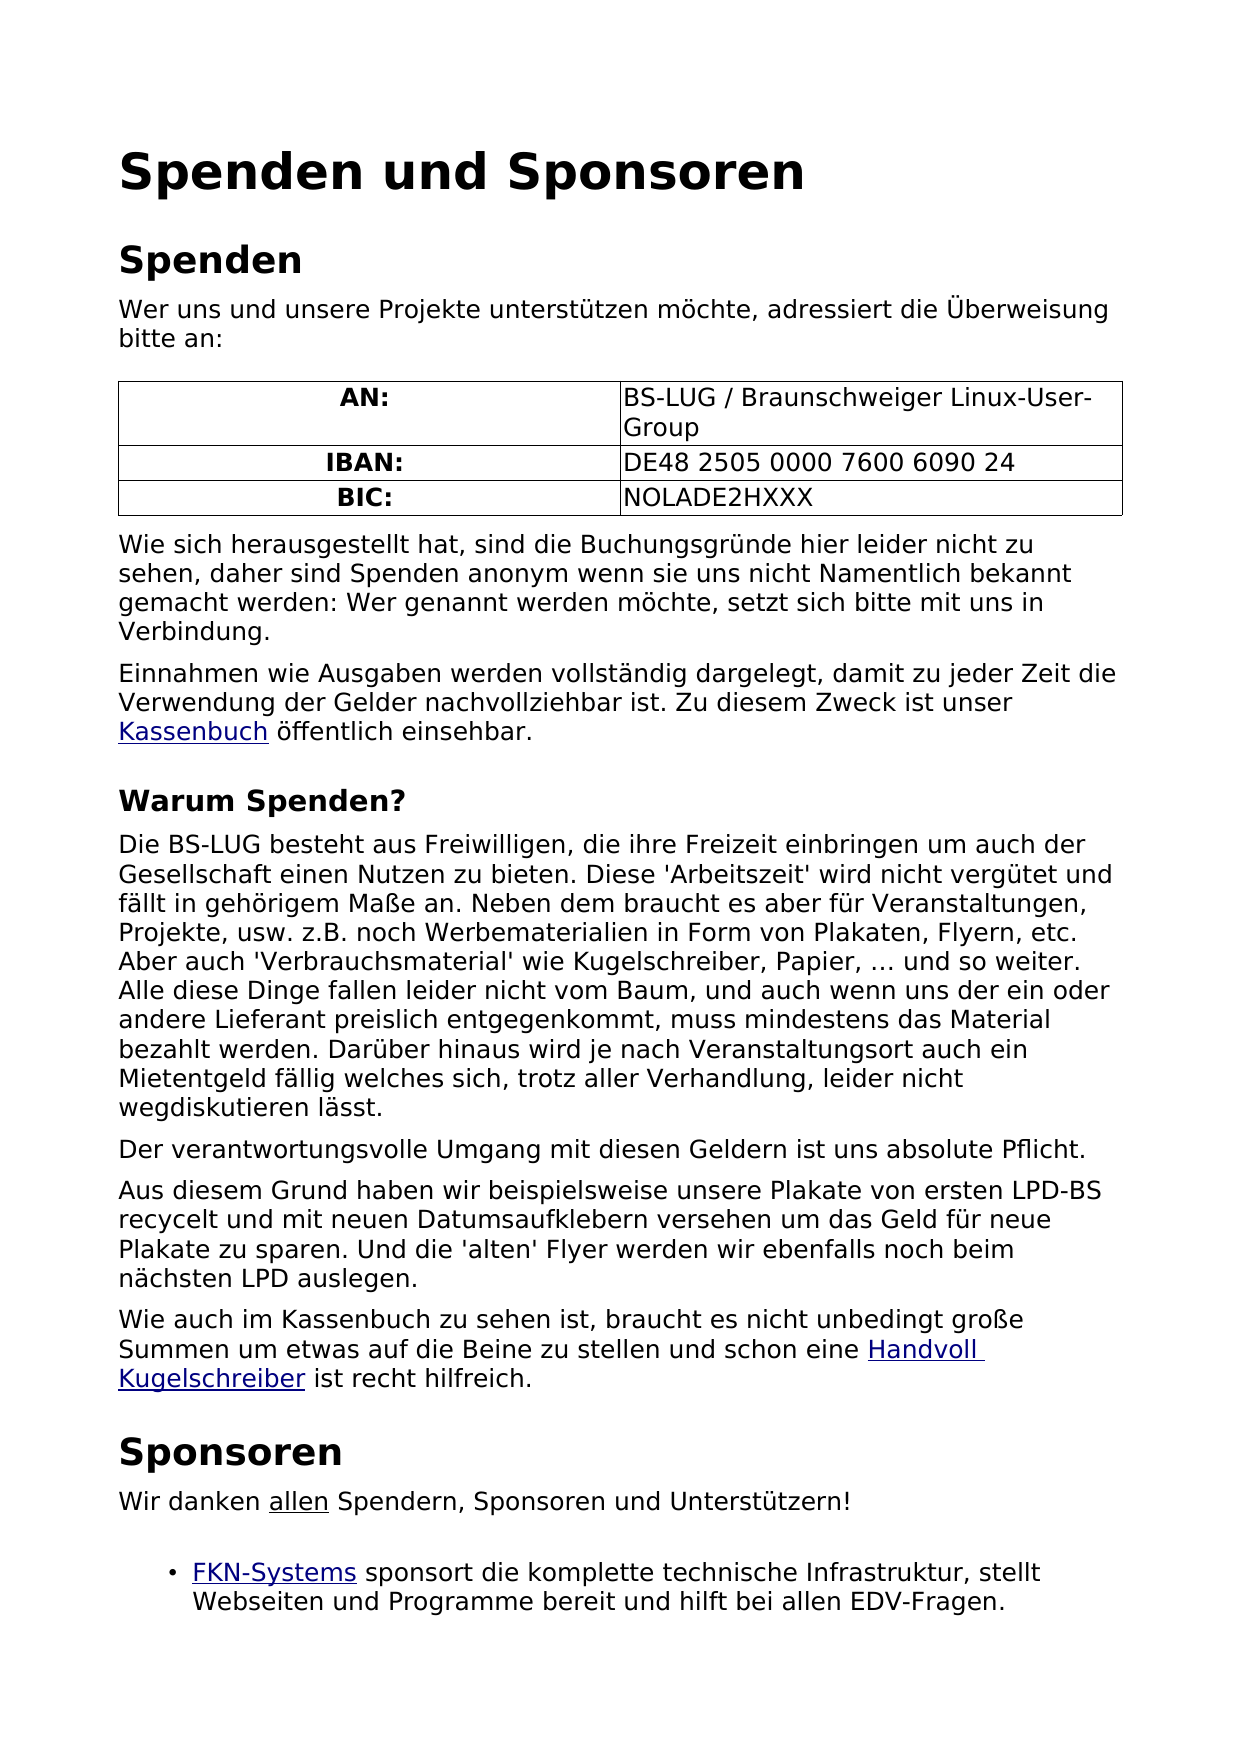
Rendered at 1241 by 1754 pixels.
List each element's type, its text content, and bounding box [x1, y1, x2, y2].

text Einnahmen wie Ausgaben werden vollständig dargelegt, damit zu jeder Zeit die Verwendung der Gelder nachvollziehbar ist. Zu diesem Zweck ist unser Kassenbuch öffentlich einsehbar. [118, 659, 1122, 747]
table_cell DE48 2505 0000 7600 6090 24 [621, 446, 1122, 480]
subtitle Spenden und Sponsoren [118, 143, 1122, 201]
subtitle Warum Spenden? [118, 784, 1122, 818]
table_cell NOLADE2HXXX [621, 481, 1122, 515]
text Wer uns und unsere Projekte unterstützen möchte, adressiert die Überweisung bitte an: [118, 295, 1122, 353]
table_cell IBAN: [119, 446, 620, 480]
subtitle Spenden [118, 239, 1122, 282]
text Der verantwortungsvolle Umgang mit diesen Geldern ist uns absolute Pflicht. [118, 1135, 1122, 1164]
table_header BS-LUG / Braunschweiger Linux-User-Group [621, 382, 1122, 445]
text Die BS-LUG besteht aus Freiwilligen, die ihre Freizeit einbringen um auch der Gesellschaft einen Nutzen zu bieten. Diese 'Arbeitszeit' wird nicht vergütet und fällt in gehörigem Maße an. Neben dem braucht es aber für Veranstaltungen, Projekte, usw. z.B. noch Werbematerialien in Form von Plakaten, Flyern, etc. Aber auch 'Verbrauchsmaterial' wie Kugelschreiber, Papier, … und so weiter. Alle diese Dinge fallen leider nicht vom Baum, und auch wenn uns der ein oder andere Lieferant preislich entgegenkommt, muss mindestens das Material bezahlt werden. Darüber hinaus wird je nach Veranstaltungsort auch ein Mietentgeld fällig welches sich, trotz aller Verhandlung, leider nicht wegdiskutieren lässt. [118, 831, 1122, 1122]
text Wir danken allen Spendern, Sponsoren und Unterstützern! [118, 1487, 1122, 1516]
text Wie auch im Kassenbuch zu sehen ist, braucht es nicht unbedingt große Summen um etwas auf die Beine zu stellen und schon eine Handvoll Kugelschreiber ist recht hilfreich. [118, 1306, 1122, 1393]
table_cell BIC: [119, 481, 620, 515]
list FKN-Systems sponsort die komplette technische Infrastruktur, stellt Webseiten und Programme bereit und hilft bei allen EDV-Fragen. [177, 1558, 1122, 1616]
table_header AN: [119, 382, 620, 445]
text Aus diesem Grund haben wir beispielsweise unsere Plakate von ersten LPD-BS recycelt und mit neuen Datumsaufklebern versehen um das Geld für neue Plakate zu sparen. Und die 'alten' Flyer werden wir ebenfalls noch beim nächsten LPD auslegen. [118, 1176, 1122, 1293]
subtitle Sponsoren [118, 1431, 1122, 1474]
text Wie sich herausgestellt hat, sind die Buchungsgründe hier leider nicht zu sehen, daher sind Spenden anonym wenn sie uns nicht Namentlich bekannt gemacht werden: Wer genannt werden möchte, setzt sich bitte mit uns in Verbindung. [118, 530, 1122, 647]
